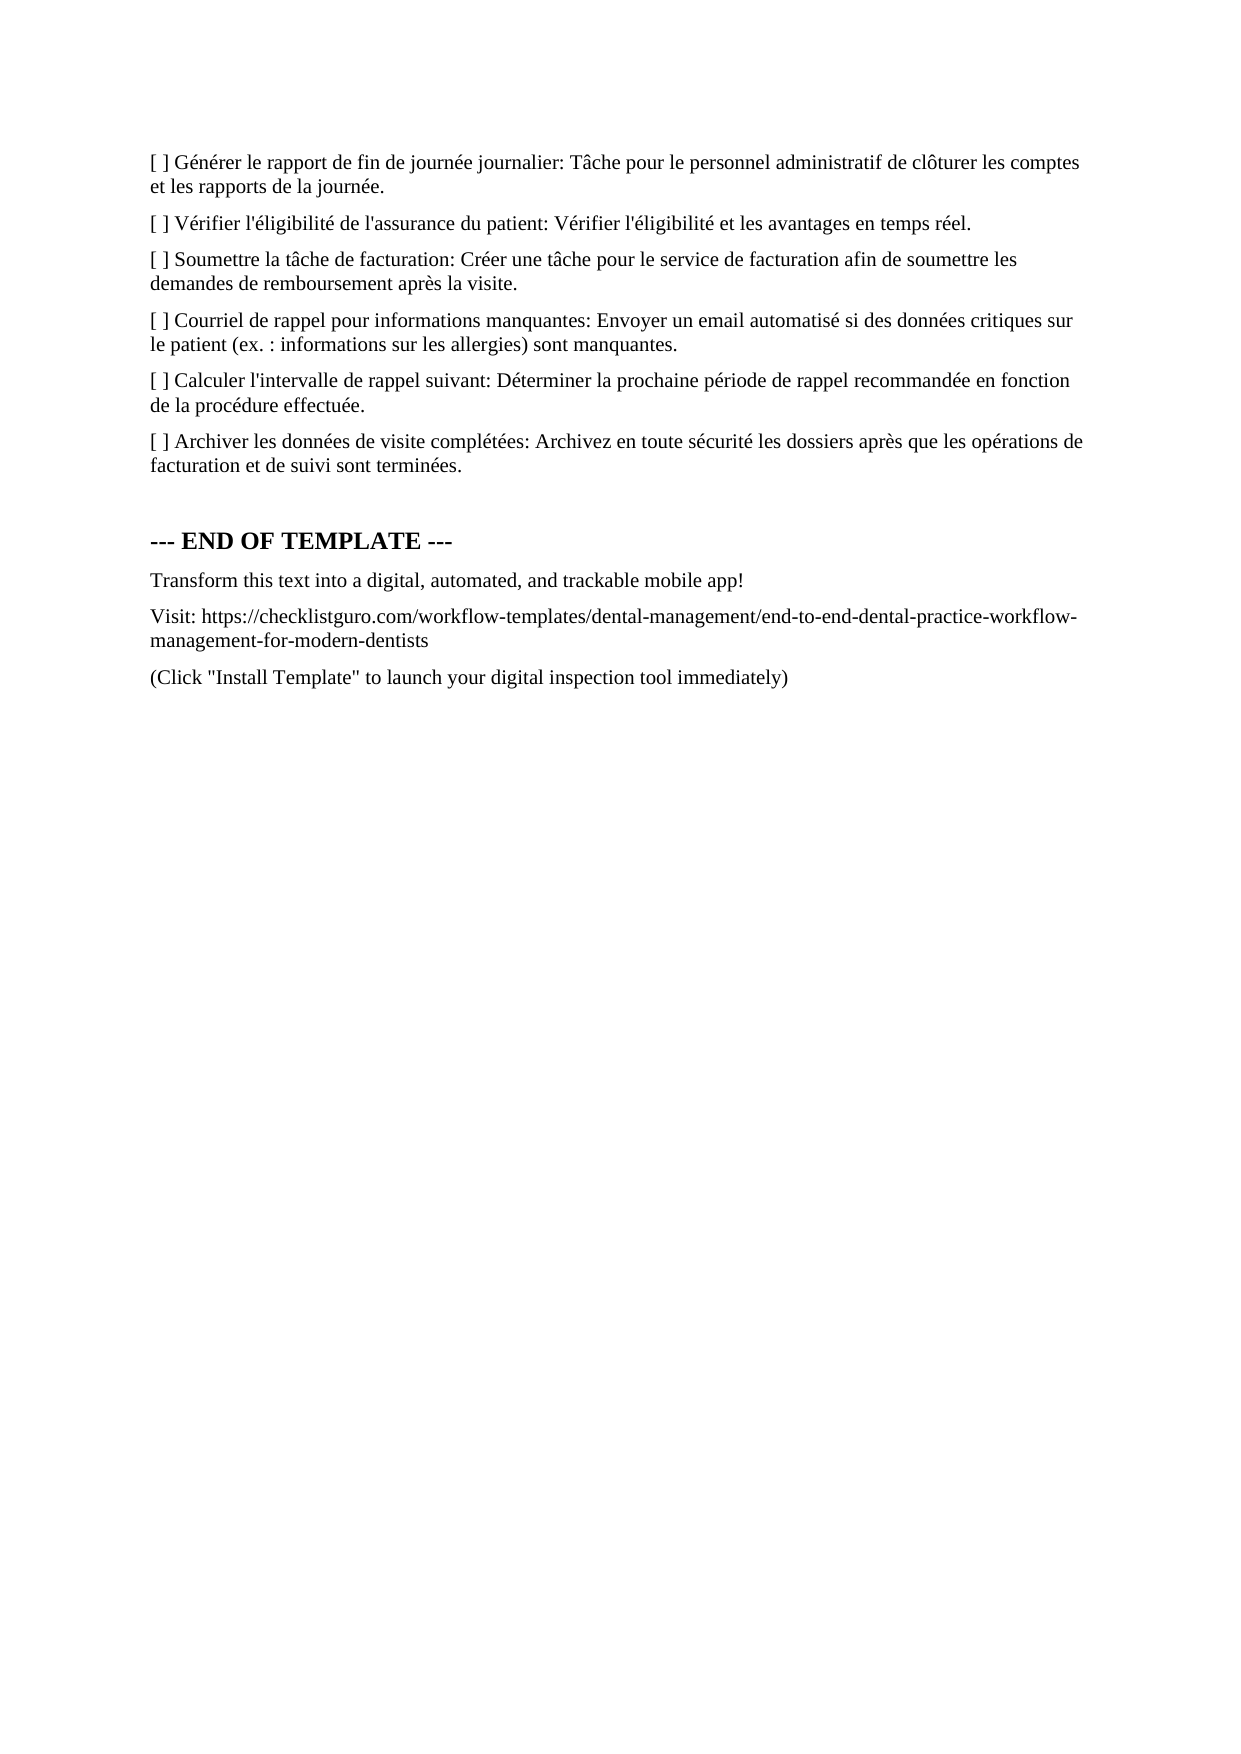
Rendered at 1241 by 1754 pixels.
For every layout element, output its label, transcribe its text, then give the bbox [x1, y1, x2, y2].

text Visit: https://checklistguro.com/workflow-templates/dental-management/end-to-end-dental-practice-workflow-management-for-modern-dentists [150, 604, 1090, 652]
text [ ] Générer le rapport de fin de journée journalier: Tâche pour le personnel administratif de clôturer les comptes et les rapports de la journée. [150, 150, 1090, 198]
text [ ] Calculer l'intervalle de rappel suivant: Déterminer la prochaine période de rappel recommandée en fonction de la procédure effectuée. [150, 368, 1090, 417]
text Transform this text into a digital, automated, and trackable mobile app! [150, 567, 1090, 592]
text [ ] Vérifier l'éligibilité de l'assurance du patient: Vérifier l'éligibilité et les avantages en temps réel. [150, 211, 1090, 235]
text [ ] Archiver les données de visite complétées: Archivez en toute sécurité les dossiers après que les opérations de facturation et de suivi sont terminées. [150, 429, 1090, 477]
text [ ] Soumettre la tâche de facturation: Créer une tâche pour le service de facturation afin de soumettre les demandes de remboursement après la visite. [150, 247, 1090, 295]
text --- END OF TEMPLATE --- [150, 526, 1090, 555]
text [ ] Courriel de rappel pour informations manquantes: Envoyer un email automatisé si des données critiques sur le patient (ex. : informations sur les allergies) sont manquantes. [150, 308, 1090, 356]
text (Click "Install Template" to launch your digital inspection tool immediately) [150, 665, 1090, 689]
